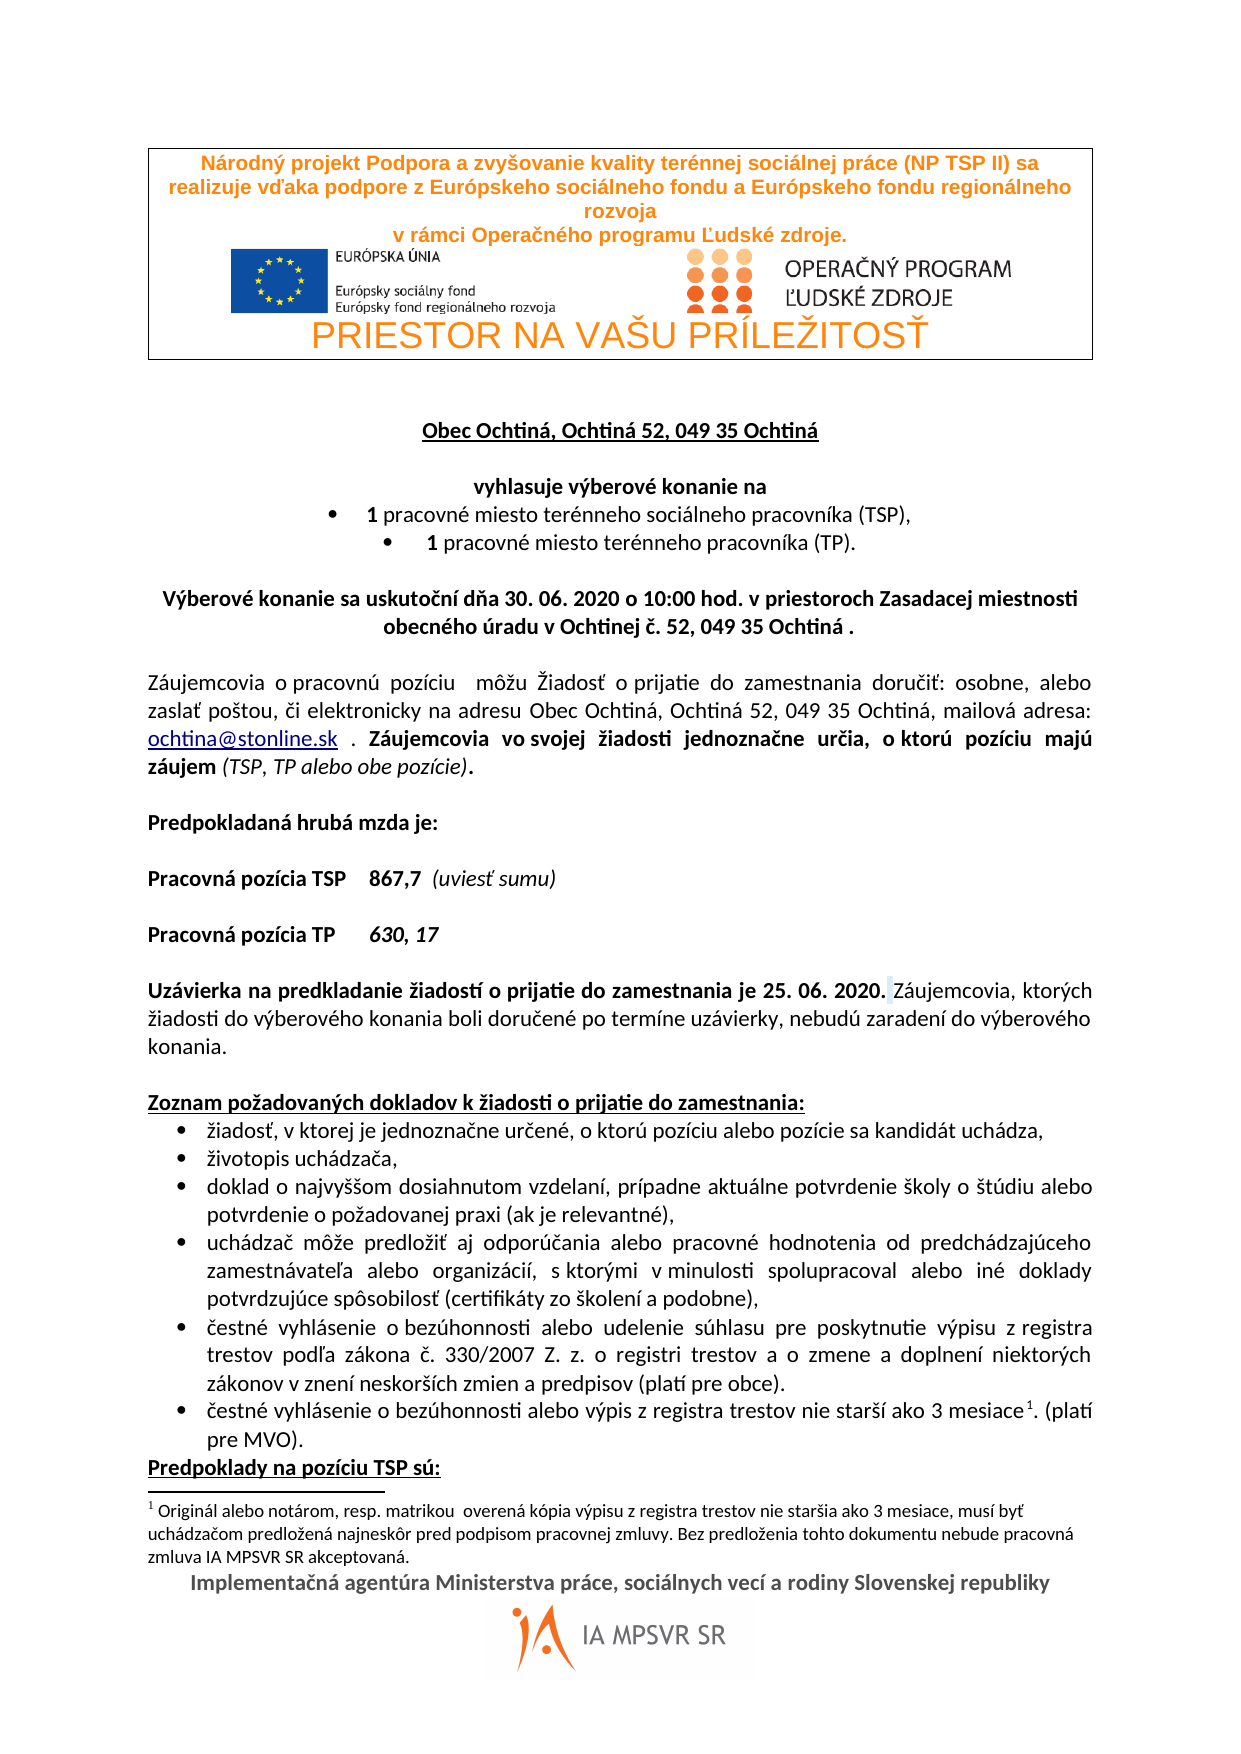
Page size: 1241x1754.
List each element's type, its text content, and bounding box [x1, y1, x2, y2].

text Pracovná pozícia TP 630, 17 [148, 920, 1093, 948]
list doklad o najvyššom dosiahnutom vzdelaní, prípadne aktuálne potvrdenie školy o štúdiu alebo potvrdenie o požadovanej praxi (ak je relevantné), [177, 1172, 1093, 1228]
text Predpoklady na pozíciu TSP sú: [148, 1453, 1093, 1481]
text Pracovná pozícia TSP 867,7 (uviesť sumu) [148, 864, 1093, 892]
text Výberové konanie sa uskutoční dňa 30. 06. 2020 o 10:00 hod. v priestoroch Zasadacej miestnosti obecného úradu v Ochtinej č. 52, 049 35 Ochtiná . [148, 584, 1093, 640]
list životopis uchádzača, [177, 1144, 1093, 1172]
picture [229, 246, 1012, 314]
text vyhlasuje výberové konanie na [148, 472, 1093, 500]
text Zoznam požadovaných dokladov k žiadosti o prijatie do zamestnania: [148, 1088, 1093, 1116]
list Originál alebo notárom, resp. matrikou overená kópia výpisu z registra trestov nie staršia ako 3 mesiace, musí byť uchádzačom predložená najneskôr pred podpisom pracovnej zmluvy. Bez predloženia tohto dokumentu nebude pracovná zmluva IA MPSVR SR akceptovaná. [148, 1498, 1093, 1568]
text Predpokladaná hrubá mzda je: [148, 808, 1093, 836]
text Národný projekt Podpora a zvyšovanie kvality terénnej sociálnej práce (NP TSP II) sa realizuje vďaka podpore z Európskeho sociálneho fondu a Európskeho fondu regionálneho rozvoja v rámci Operačného programu Ľudské zdroje. [149, 149, 1092, 247]
picture [486, 1596, 754, 1681]
list čestné vyhlásenie o bezúhonnosti alebo udelenie súhlasu pre poskytnutie výpisu z registra trestov podľa zákona č. 330/2007 Z. z. o registri trestov a o zmene a doplnení niektorých zákonov v znení neskorších zmien a predpisov (platí pre obce). [177, 1313, 1093, 1397]
list čestné vyhlásenie o bezúhonnosti alebo výpis z registra trestov nie starší ako 3 mesiace. (platí pre MVO). [177, 1397, 1093, 1453]
list 1 pracovné miesto terénneho sociálneho pracovníka (TSP), [148, 500, 1093, 528]
list uchádzač môže predložiť aj odporúčania alebo pracovné hodnotenia od predchádzajúceho zamestnávateľa alebo organizácií, s ktorými v minulosti spolupracoval alebo iné doklady potvrdzujúce spôsobilosť (certifikáty zo školení a podobne), [177, 1228, 1093, 1313]
text Uzávierka na predkladanie žiadostí o prijatie do zamestnania je 25. 06. 2020. Záujemcovia, ktorých žiadosti do výberového konania boli doručené po termíne uzávierky, nebudú zaradení do výberového konania. [148, 976, 1093, 1060]
list žiadosť, v ktorej je jednoznačne určené, o ktorú pozíciu alebo pozície sa kandidát uchádza, [177, 1116, 1093, 1144]
text Obec Ochtiná, Ochtiná 52, 049 35 Ochtiná [148, 416, 1093, 444]
text Záujemcovia o pracovnú pozíciu môžu Žiadosť o prijatie do zamestnania doručiť: osobne, alebo zaslať poštou, či elektronicky na adresu Obec Ochtiná, Ochtiná 52, 049 35 Ochtiná, mailová adresa: ochtina@stonline.sk . Záujemcovia vo svojej žiadosti jednoznačne určia, o ktorú pozíciu majú záujem (TSP, TP alebo obe pozície). [148, 668, 1093, 780]
text PRIESTOR NA VAŠU PRÍLEŽITOSŤ [149, 311, 1092, 359]
list 1 pracovné miesto terénneho pracovníka (TP). [148, 528, 1093, 556]
